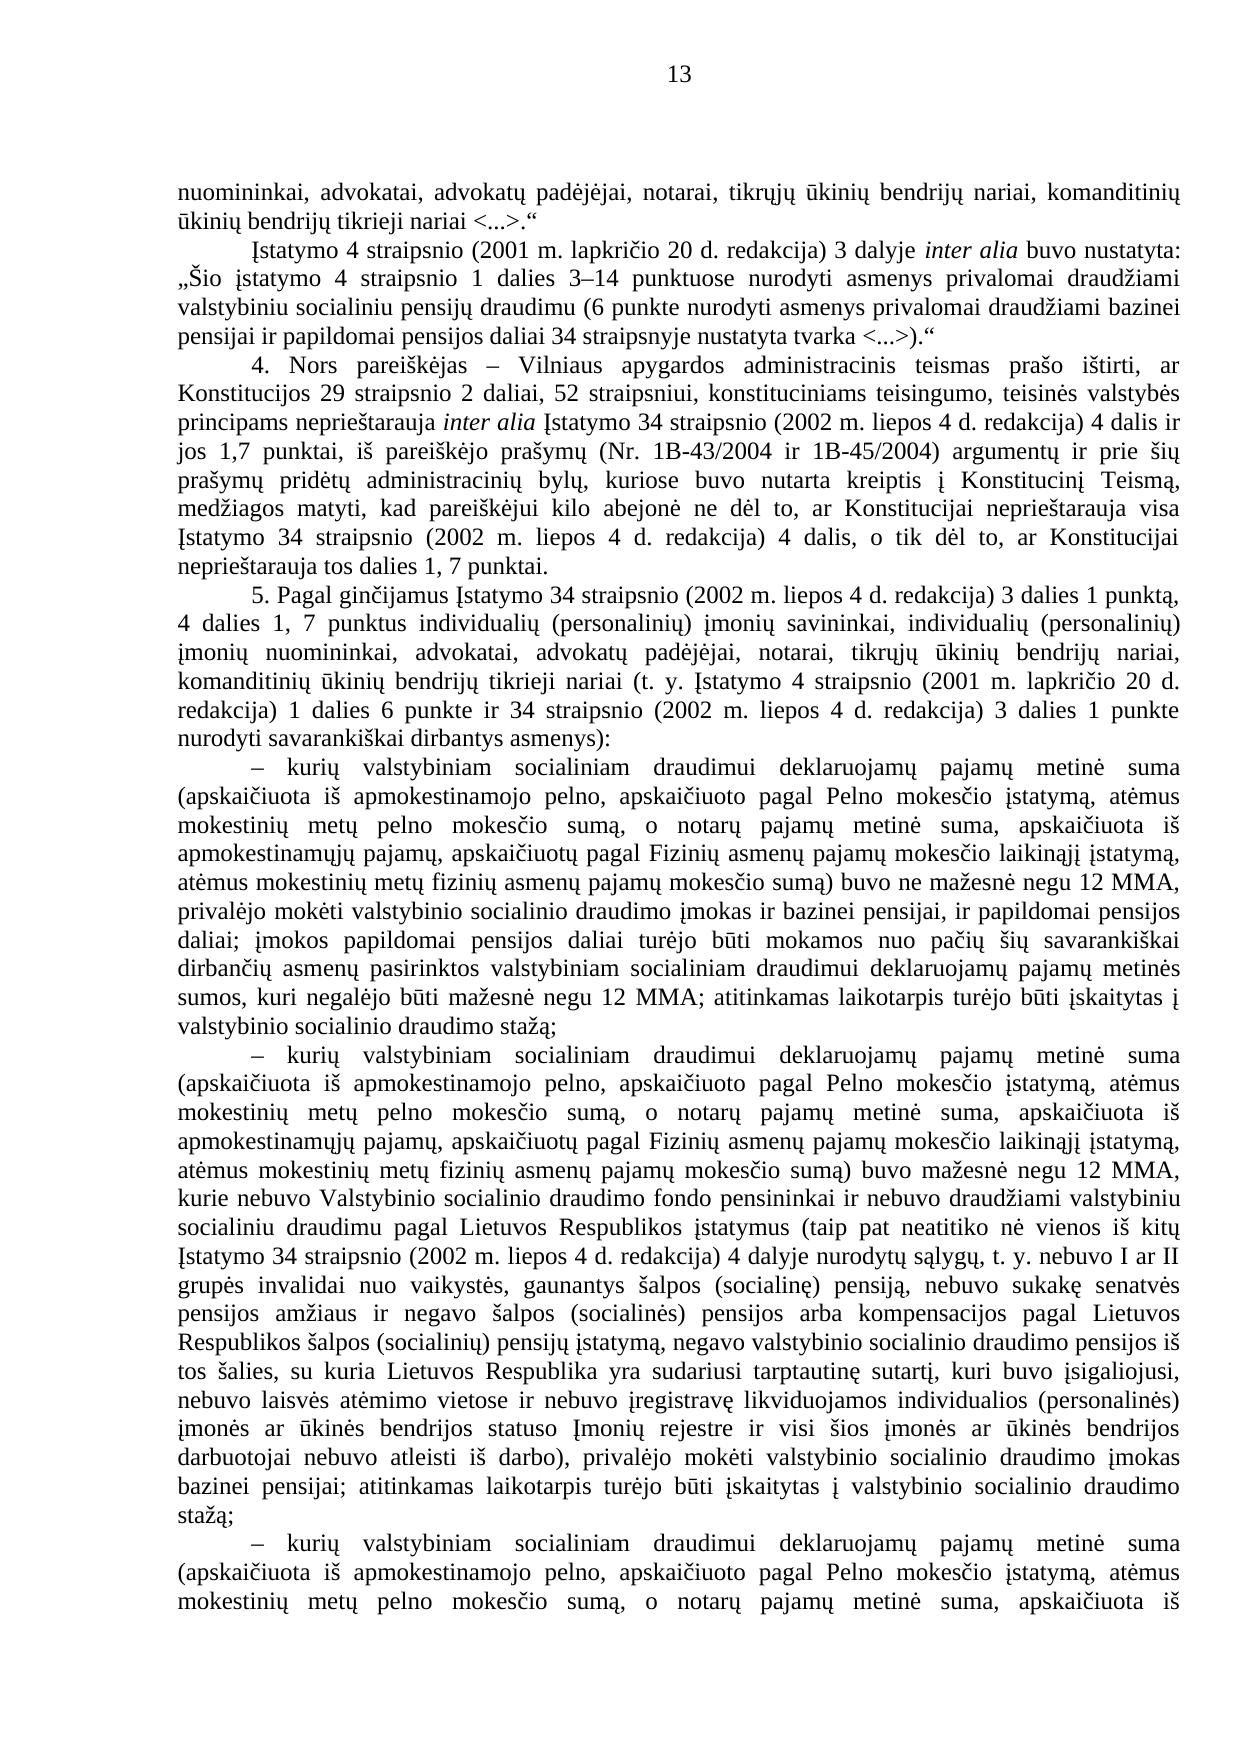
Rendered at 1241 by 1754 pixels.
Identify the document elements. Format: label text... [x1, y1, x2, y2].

text – kurių valstybiniam socialiniam draudimui deklaruojamų pajamų metinė suma (apskaičiuota iš apmokestinamojo pelno, apskaičiuoto pagal Pelno mokesčio įstatymą, atėmus mokestinių metų pelno mokesčio sumą, o notarų pajamų metinė suma, apskaičiuota iš apmokestinamųjų pajamų, apskaičiuotų pagal Fizinių asmenų pajamų mokesčio laikinąjį įstatymą, atėmus mokestinių metų fizinių asmenų pajamų mokesčio sumą) buvo ne mažesnė negu 12 MMA, privalėjo mokėti valstybinio socialinio draudimo įmokas ir bazinei pensijai, ir papildomai pensijos daliai; įmokos papildomai pensijos daliai turėjo būti mokamos nuo pačių šių savarankiškai dirbančių asmenų pasirinktos valstybiniam socialiniam draudimui deklaruojamų pajamų metinės sumos, kuri negalėjo būti mažesnė negu 12 MMA; atitinkamas laikotarpis turėjo būti įskaitytas į valstybinio socialinio draudimo stažą; [177, 752, 1181, 1040]
text – kurių valstybiniam socialiniam draudimui deklaruojamų pajamų metinė suma (apskaičiuota iš apmokestinamojo pelno, apskaičiuoto pagal Pelno mokesčio įstatymą, atėmus mokestinių metų pelno mokesčio sumą, o notarų pajamų metinė suma, apskaičiuota iš apmokestinamųjų pajamų, apskaičiuotų pagal Fizinių asmenų pajamų mokesčio laikinąjį įstatymą, atėmus mokestinių metų fizinių asmenų pajamų mokesčio sumą) buvo mažesnė negu 12 MMA, kurie nebuvo Valstybinio socialinio draudimo fondo pensininkai ir nebuvo draudžiami valstybiniu socialiniu draudimu pagal Lietuvos Respublikos įstatymus (taip pat neatitiko nė vienos iš kitų Įstatymo 34 straipsnio (2002 m. liepos 4 d. redakcija) 4 dalyje nurodytų sąlygų, t. y. nebuvo I ar II grupės invalidai nuo vaikystės, gaunantys šalpos (socialinę) pensiją, nebuvo sukakę senatvės pensijos amžiaus ir negavo šalpos (socialinės) pensijos arba kompensacijos pagal Lietuvos Respublikos šalpos (socialinių) pensijų įstatymą, negavo valstybinio socialinio draudimo pensijos iš tos šalies, su kuria Lietuvos Respublika yra sudariusi tarptautinę sutartį, kuri buvo įsigaliojusi, nebuvo laisvės atėmimo vietose ir nebuvo įregistravę likviduojamos individualios (personalinės) įmonės ar ūkinės bendrijos statuso Įmonių rejestre ir visi šios įmonės ar ūkinės bendrijos darbuotojai nebuvo atleisti iš darbo), privalėjo mokėti valstybinio socialinio draudimo įmokas bazinei pensijai; atitinkamas laikotarpis turėjo būti įskaitytas į valstybinio socialinio draudimo stažą; [177, 1040, 1181, 1528]
text 4. Nors pareiškėjas – Vilniaus apygardos administracinis teismas prašo ištirti, ar Konstitucijos 29 straipsnio 2 daliai, 52 straipsniui, konstituciniams teisingumo, teisinės valstybės principams neprieštarauja inter alia Įstatymo 34 straipsnio (2002 m. liepos 4 d. redakcija) 4 dalis ir jos 1,7 punktai, iš pareiškėjo prašymų (Nr. 1B-43/2004 ir 1B-45/2004) argumentų ir prie šių prašymų pridėtų administracinių bylų, kuriose buvo nutarta kreiptis į Konstitucinį Teismą, medžiagos matyti, kad pareiškėjui kilo abejonė ne dėl to, ar Konstitucijai neprieštarauja visa Įstatymo 34 straipsnio (2002 m. liepos 4 d. redakcija) 4 dalis, o tik dėl to, ar Konstitucijai neprieštarauja tos dalies 1, 7 punktai. [177, 350, 1181, 580]
text 5. Pagal ginčijamus Įstatymo 34 straipsnio (2002 m. liepos 4 d. redakcija) 3 dalies 1 punktą, 4 dalies 1, 7 punktus individualių (personalinių) įmonių savininkai, individualių (personalinių) įmonių nuomininkai, advokatai, advokatų padėjėjai, notarai, tikrųjų ūkinių bendrijų nariai, komanditinių ūkinių bendrijų tikrieji nariai (t. y. Įstatymo 4 straipsnio (2001 m. lapkričio 20 d. redakcija) 1 dalies 6 punkte ir 34 straipsnio (2002 m. liepos 4 d. redakcija) 3 dalies 1 punkte nurodyti savarankiškai dirbantys asmenys): [177, 580, 1181, 752]
text Įstatymo 4 straipsnio (2001 m. lapkričio 20 d. redakcija) 3 dalyje inter alia buvo nustatyta: „Šio įstatymo 4 straipsnio 1 dalies 3–14 punktuose nurodyti asmenys privalomai draudžiami valstybiniu socialiniu pensijų draudimu (6 punkte nurodyti asmenys privalomai draudžiami bazinei pensijai ir papildomai pensijos daliai 34 straipsnyje nustatyta tvarka <...>).“ [177, 235, 1181, 350]
text – kurių valstybiniam socialiniam draudimui deklaruojamų pajamų metinė suma (apskaičiuota iš apmokestinamojo pelno, apskaičiuoto pagal Pelno mokesčio įstatymą, atėmus mokestinių metų pelno mokesčio sumą, o notarų pajamų metinė suma, apskaičiuota iš [177, 1528, 1181, 1615]
text nuomininkai, advokatai, advokatų padėjėjai, notarai, tikrųjų ūkinių bendrijų nariai, komanditinių ūkinių bendrijų tikrieji nariai <...>.“ [177, 177, 1181, 235]
